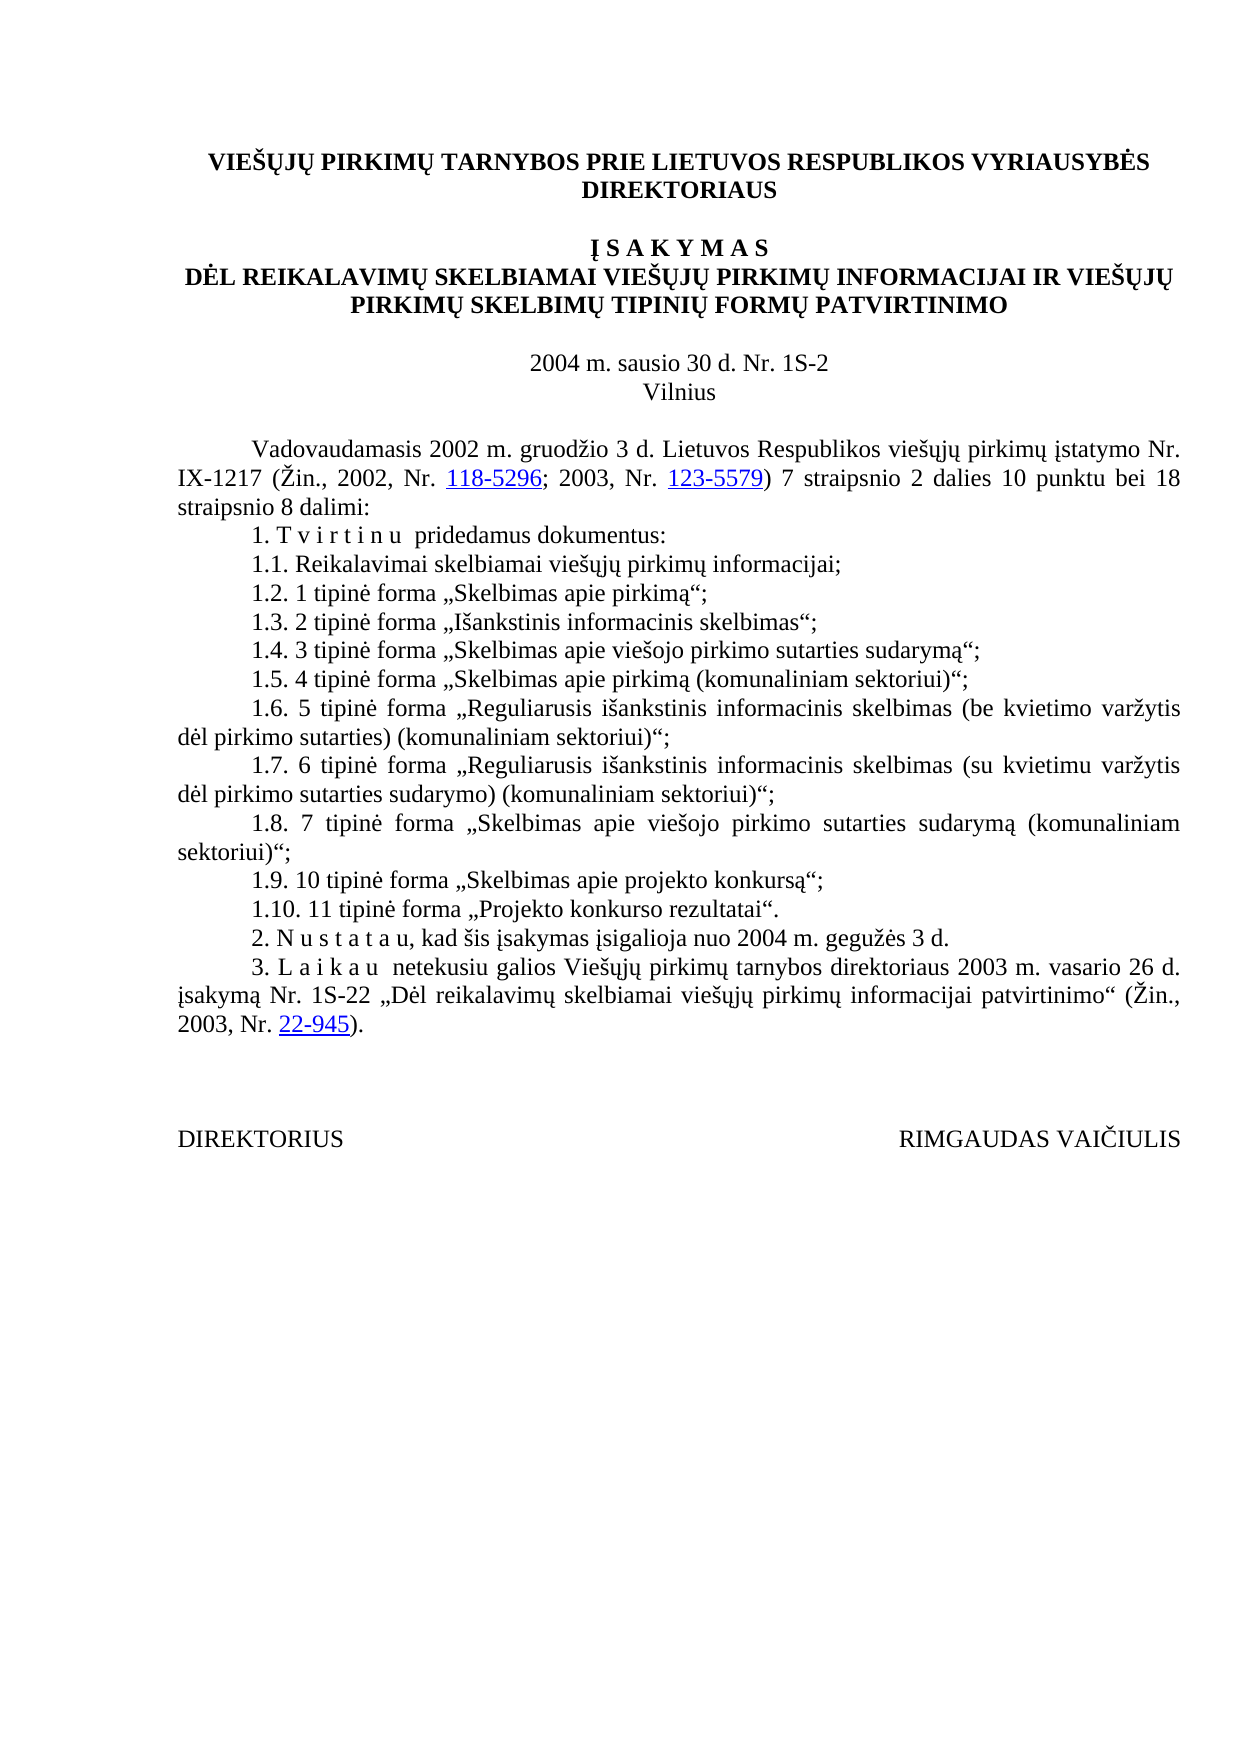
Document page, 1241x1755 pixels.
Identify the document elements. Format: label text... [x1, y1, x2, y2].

text 1.3. 2 tipinė forma „Išankstinis informacinis skelbimas“; [177, 607, 1181, 636]
text 1.5. 4 tipinė forma „Skelbimas apie pirkimą (komunaliniam sektoriui)“; [177, 664, 1181, 693]
text Vadovaudamasis 2002 m. gruodžio 3 d. Lietuvos Respublikos viešųjų pirkimų įstatymo Nr. IX-1217 (Žin., 2002, Nr. 118-5296; 2003, Nr. 123-5579) 7 straipsnio 2 dalies 10 punktu bei 18 straipsnio 8 dalimi: [177, 434, 1181, 521]
text VIEŠŲJŲ PIRKIMŲ TARNYBOS PRIE LIETUVOS RESPUBLIKOS VYRIAUSYBĖS DIREKTORIAUS [177, 147, 1181, 204]
text Vilnius [177, 377, 1181, 406]
text DĖL REIKALAVIMŲ SKELBIAMAI VIEŠŲJŲ PIRKIMŲ INFORMACIJAI IR VIEŠŲJŲ PIRKIMŲ SKELBIMŲ TIPINIŲ FORMŲ PATVIRTINIMO [177, 262, 1181, 319]
text 1.1. Reikalavimai skelbiamai viešųjų pirkimų informacijai; [177, 549, 1181, 578]
text Į S A K Y M A S [177, 233, 1181, 262]
text 1.7. 6 tipinė forma „Reguliarusis išankstinis informacinis skelbimas (su kvietimu varžytis dėl pirkimo sutarties sudarymo) (komunaliniam sektoriui)“; [177, 751, 1181, 808]
text 2. Nustatau, kad šis įsakymas įsigalioja nuo 2004 m. gegužės 3 d. [177, 923, 1181, 952]
text 1.2. 1 tipinė forma „Skelbimas apie pirkimą“; [177, 578, 1181, 607]
text 1.10. 11 tipinė forma „Projekto konkurso rezultatai“. [177, 894, 1181, 923]
text 1.9. 10 tipinė forma „Skelbimas apie projekto konkursą“; [177, 866, 1181, 894]
text 1.8. 7 tipinė forma „Skelbimas apie viešojo pirkimo sutarties sudarymą (komunaliniam sektoriui)“; [177, 808, 1181, 866]
text DIREKTORIUS RIMGAUDAS VAIČIULIS [177, 1124, 1181, 1153]
text 3. Laikau netekusiu galios Viešųjų pirkimų tarnybos direktoriaus 2003 m. vasario 26 d. įsakymą Nr. 1S-22 „Dėl reikalavimų skelbiamai viešųjų pirkimų informacijai patvirtinimo“ (Žin., 2003, Nr. 22-945). [177, 952, 1181, 1038]
text 1.4. 3 tipinė forma „Skelbimas apie viešojo pirkimo sutarties sudarymą“; [177, 636, 1181, 664]
text 2004 m. sausio 30 d. Nr. 1S-2 [177, 348, 1181, 377]
text 1.6. 5 tipinė forma „Reguliarusis išankstinis informacinis skelbimas (be kvietimo varžytis dėl pirkimo sutarties) (komunaliniam sektoriui)“; [177, 693, 1181, 751]
text 1. Tvirtinu pridedamus dokumentus: [177, 521, 1181, 549]
